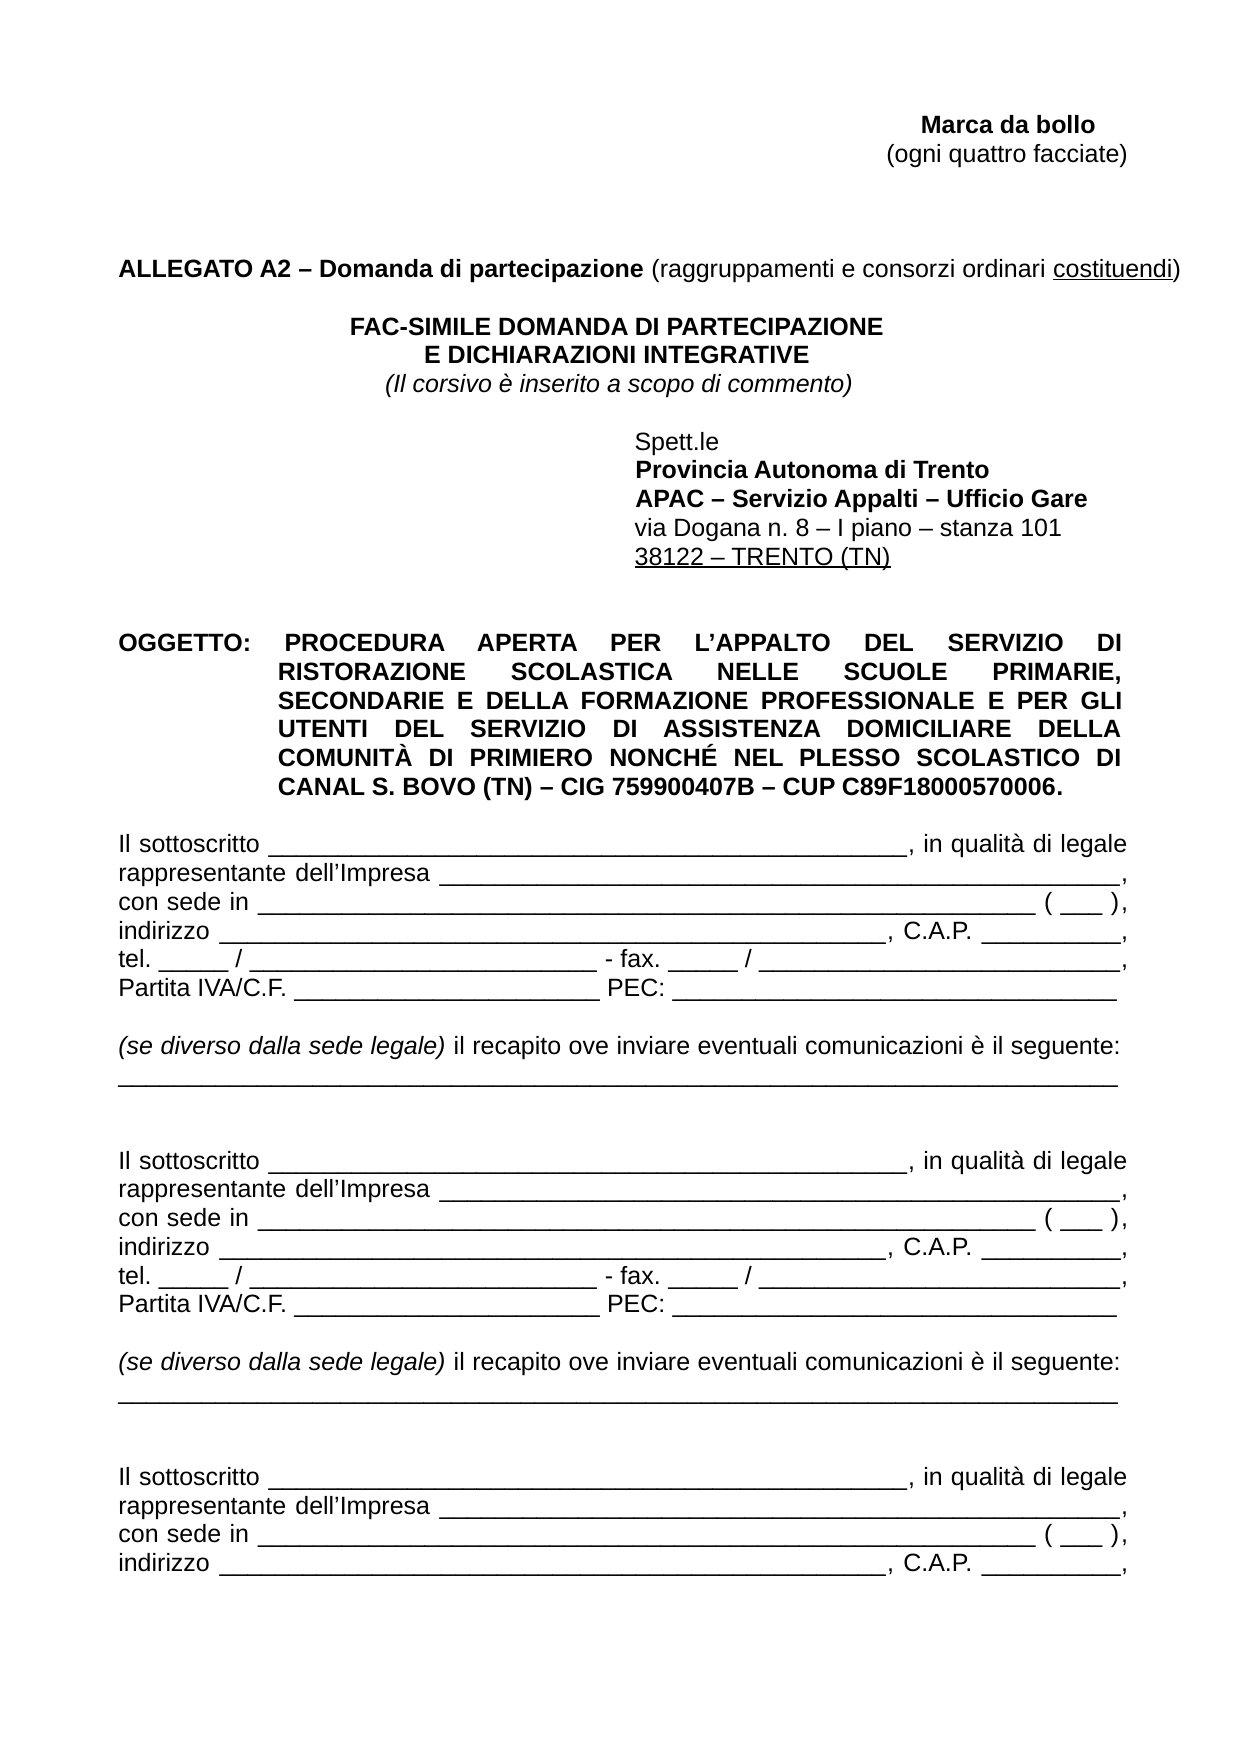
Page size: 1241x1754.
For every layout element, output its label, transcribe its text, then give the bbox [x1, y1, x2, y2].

text (ogni quattro facciate) [118, 139, 1226, 168]
subtitle 38122 – TRENTO (TN) [634, 542, 1122, 570]
subtitle via Dogana n. 8 – I piano – stanza 101 [634, 513, 1122, 542]
text APAC – Servizio Appalti – Ufficio Gare [118, 484, 1122, 513]
text ALLEGATO A2 – Domanda di partecipazione (raggruppamenti e consorzi ordinari costituendi) [118, 254, 1226, 283]
text Provincia Autonoma di Trento [118, 455, 1122, 484]
text (se diverso dalla sede legale) il recapito ove inviare eventuali comunicazioni è il seguente: ________________________________________________________________________ [118, 1347, 1122, 1404]
text Oggetto: PROCEDURA APERTA PER L’APPALTO del Servizio di ristorazione scolastica nelle scuole primarie, secondarie e della formazione professionale e per gli utenti del servizio di assistenza domiciliare della Comunità di Primiero nonché nel plesso scolastico di Canal S. Bovo (TN) – CIG 759900407B – CUP C89F18000570006. [118, 628, 1122, 801]
text E DICHIARAZIONI INTEGRATIVE [118, 340, 1122, 369]
text (se diverso dalla sede legale) il recapito ove inviare eventuali comunicazioni è il seguente: ________________________________________________________________________ [118, 1031, 1122, 1088]
text Il sottoscritto ______________________________________________, in qualità di legale rappresentante dell’Impresa _________________________________________________, con sede in ________________________________________________________ ( ___ ), indirizzo ________________________________________________, C.A.P. __________, [118, 1462, 1128, 1577]
text Marca da bollo [118, 110, 1226, 139]
subtitle Spett.le [634, 427, 1122, 455]
text FAC-SIMILE DOMANDA DI PARTECIPAZIONE [118, 312, 1122, 340]
text (Il corsivo è inserito a scopo di commento) [118, 369, 1122, 398]
text Il sottoscritto ______________________________________________, in qualità di legale rappresentante dell’Impresa _________________________________________________, con sede in ________________________________________________________ ( ___ ), indirizzo ________________________________________________, C.A.P. __________, tel. _____ / _________________________ - fax. _____ / __________________________, Partita IVA/C.F. ______________________ PEC: ________________________________ [118, 829, 1128, 1002]
text Il sottoscritto ______________________________________________, in qualità di legale rappresentante dell’Impresa _________________________________________________, con sede in ________________________________________________________ ( ___ ), indirizzo ________________________________________________, C.A.P. __________, tel. _____ / _________________________ - fax. _____ / __________________________, Partita IVA/C.F. ______________________ PEC: ________________________________ [118, 1146, 1128, 1318]
